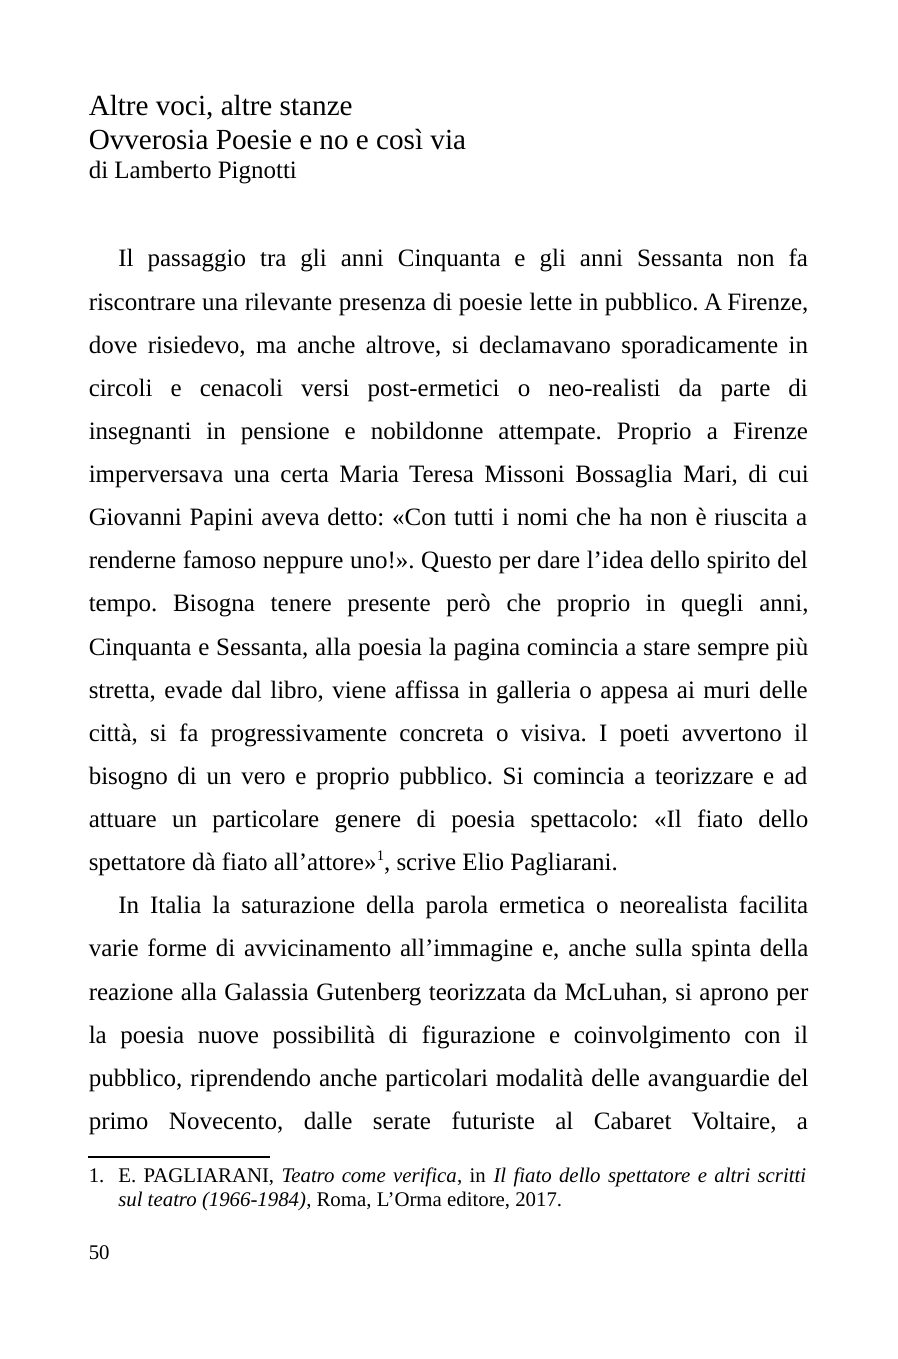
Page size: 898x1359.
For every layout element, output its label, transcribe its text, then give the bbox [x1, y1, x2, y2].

text Il passaggio tra gli anni Cinquanta e gli anni Sessanta non fa riscontrare una rilevante presenza di poesie lette in pubblico. A Firenze, dove risiedevo, ma anche altrove, si declamavano sporadicamente in circoli e cenacoli versi post-ermetici o neo-realisti da parte di insegnanti in pensione e nobildonne attempate. Proprio a Firenze imperversava una certa Maria Teresa Missoni Bossaglia Mari, di cui Giovanni Papini aveva detto: «Con tutti i nomi che ha non è riuscita a renderne famoso neppure uno!». Questo per dare l’idea dello spirito del tempo. Bisogna tenere presente però che proprio in quegli anni, Cinquanta e Sessanta, alla poesia la pagina comincia a stare sempre più stretta, evade dal libro, viene affissa in galleria o appesa ai muri delle città, si fa progressivamente concreta o visiva. I poeti avvertono il bisogno di un vero e proprio pubblico. Si comincia a teorizzare e ad attuare un particolare genere di poesia spettacolo: «Il fiato dello spettatore dà fiato all’attore», scrive Elio Pagliarani. [88, 243, 809, 876]
text E. PAGLIARANI, Teatro come verifica, in Il fiato dello spettatore e altri scritti sul teatro (1966-1984), Roma, L’Orma editore, 2017. [88, 1163, 809, 1211]
text In Italia la saturazione della parola ermetica o neorealista facilita varie forme di avvicinamento all’immagine e, anche sulla spinta della reazione alla Galassia Gutenberg teorizzata da McLuhan, si aprono per la poesia nuove possibilità di figurazione e coinvolgimento con il pubblico, riprendendo anche particolari modalità delle avanguardie del primo Novecento, dalle serate futuriste al Cabaret Voltaire, a [88, 890, 809, 1135]
subtitle Altre voci, altre stanze [88, 88, 809, 122]
text di Lamberto Pignotti [88, 156, 809, 184]
subtitle Ovverosia Poesie e no e così via [88, 122, 809, 156]
